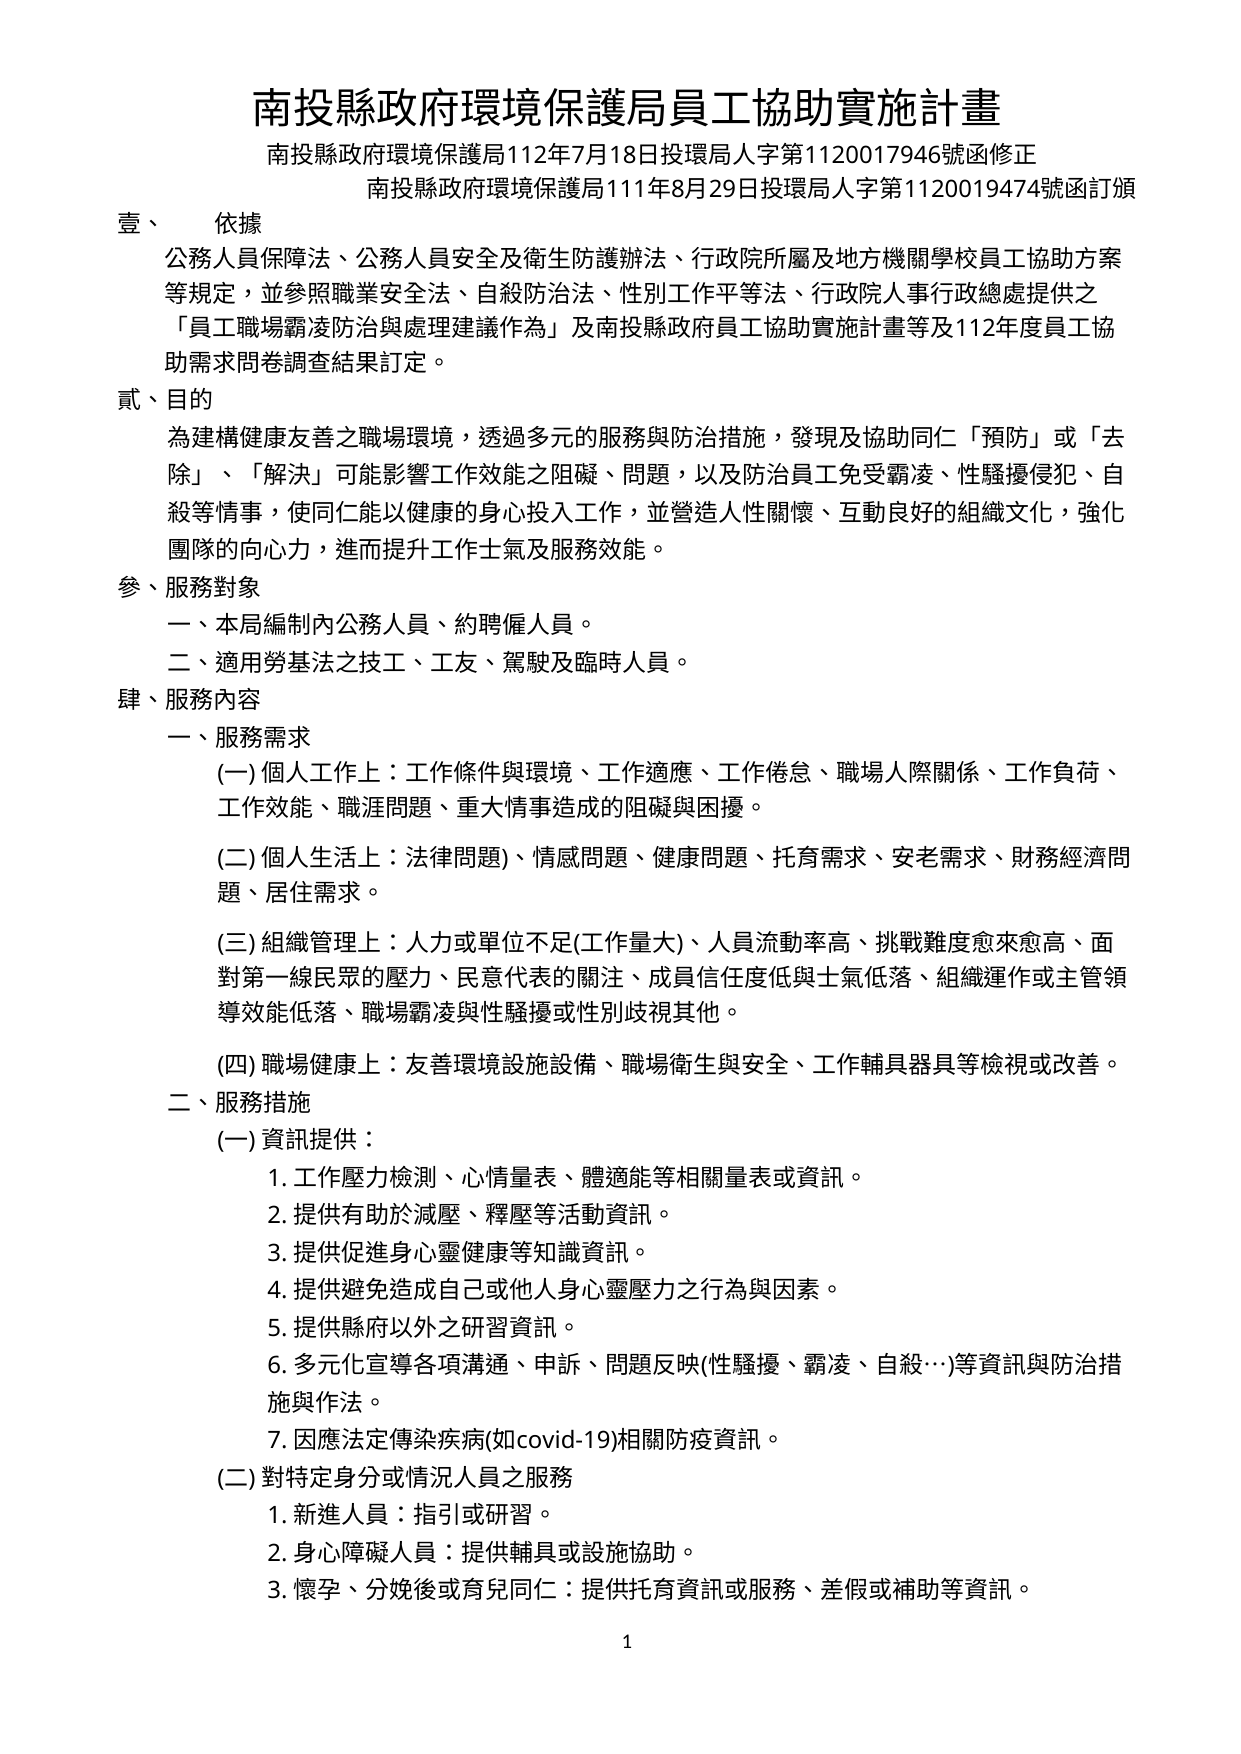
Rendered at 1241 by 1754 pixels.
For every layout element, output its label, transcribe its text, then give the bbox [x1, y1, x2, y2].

text 二、適用勞基法之技工、工友、駕駛及臨時人員。 [167, 641, 1136, 678]
text 一、本局編制內公務人員、約聘僱人員。 [167, 603, 1136, 641]
text 5. 提供縣府以外之研習資訊。 [267, 1306, 1136, 1343]
text 肆、服務內容 [117, 678, 1136, 716]
text (一) 資訊提供： [217, 1118, 1136, 1156]
text (二) 對特定身分或情況人員之服務 [217, 1456, 1136, 1493]
text (四) 職場健康上：友善環境設施設備、職場衛生與安全、工作輔具器具等檢視或改善。 [217, 1043, 1136, 1081]
text 貳、目的 [117, 378, 1136, 416]
text 南投縣政府環境保護局員工協助實施計畫 [117, 75, 1136, 135]
text (一) 個人工作上：工作條件與環境、工作適應、工作倦怠、職場人際關係、工作負荷、工作效能、職涯問題、重大情事造成的阻礙與困擾。 [217, 753, 1136, 823]
text (三) 組織管理上：人力或單位不足(工作量大)、人員流動率高、挑戰難度愈來愈高、面對第一線民眾的壓力、民意代表的關注、成員信任度低與士氣低落、組織運作或主管領導效能低落、職場霸凌與性騒擾或性別歧視其他。 [217, 924, 1136, 1028]
text 2. 身心障礙人員：提供輔具或設施協助。 [267, 1531, 1136, 1568]
list 依據 [117, 205, 1136, 239]
text (二) 個人生活上：法律問題)、情感問題、健康問題、托育需求、安老需求、財務經濟問題、居住需求。 [217, 838, 1136, 908]
text 3. 懷孕、分娩後或育兒同仁：提供托育資訊或服務、差假或補助等資訊。 [267, 1568, 1136, 1606]
text 7. 因應法定傳染疾病(如covid-19)相關防疫資訊。 [267, 1418, 1136, 1456]
text 南投縣政府環境保護局111年8月29日投環局人字第1120019474號函訂頒 [117, 170, 1136, 205]
text 2. 提供有助於減壓、釋壓等活動資訊。 [267, 1193, 1136, 1231]
text 南投縣政府環境保護局112年7月18日投環局人字第1120017946號函修正 [117, 135, 1136, 170]
text 為建構健康友善之職場環境，透過多元的服務與防治措施，發現及協助同仁「預防」或「去除」、「解決」可能影響工作效能之阻礙、問題，以及防治員工免受霸凌、性騷擾侵犯、自殺等情事，使同仁能以健康的身心投入工作，並營造人性關懷、互動良好的組織文化，強化團隊的向心力，進而提升工作士氣及服務效能。 [167, 416, 1136, 566]
text 1. 新進人員：指引或研習。 [267, 1493, 1136, 1531]
text 3. 提供促進身心靈健康等知識資訊。 [267, 1231, 1136, 1268]
text 4. 提供避免造成自己或他人身心靈壓力之行為與因素。 [267, 1268, 1136, 1306]
text 一、服務需求 [167, 716, 1136, 753]
text 1. 工作壓力檢測、心情量表、體適能等相關量表或資訊。 [267, 1156, 1136, 1193]
text 二、服務措施 [167, 1081, 1136, 1118]
text 6. 多元化宣導各項溝通、申訴、問題反映(性騷擾、霸凌、自殺…)等資訊與防治措施與作法。 [267, 1343, 1136, 1418]
text 參、服務對象 [117, 566, 1136, 603]
text 公務人員保障法、公務人員安全及衛生防護辦法、行政院所屬及地方機關學校員工協助方案等規定，並參照職業安全法、自殺防治法、性別工作平等法、行政院人事行政總處提供之「員工職場霸凌防治與處理建議作為」及南投縣政府員工協助實施計畫等及112年度員工協助需求問卷調查結果訂定。 [164, 239, 1136, 378]
